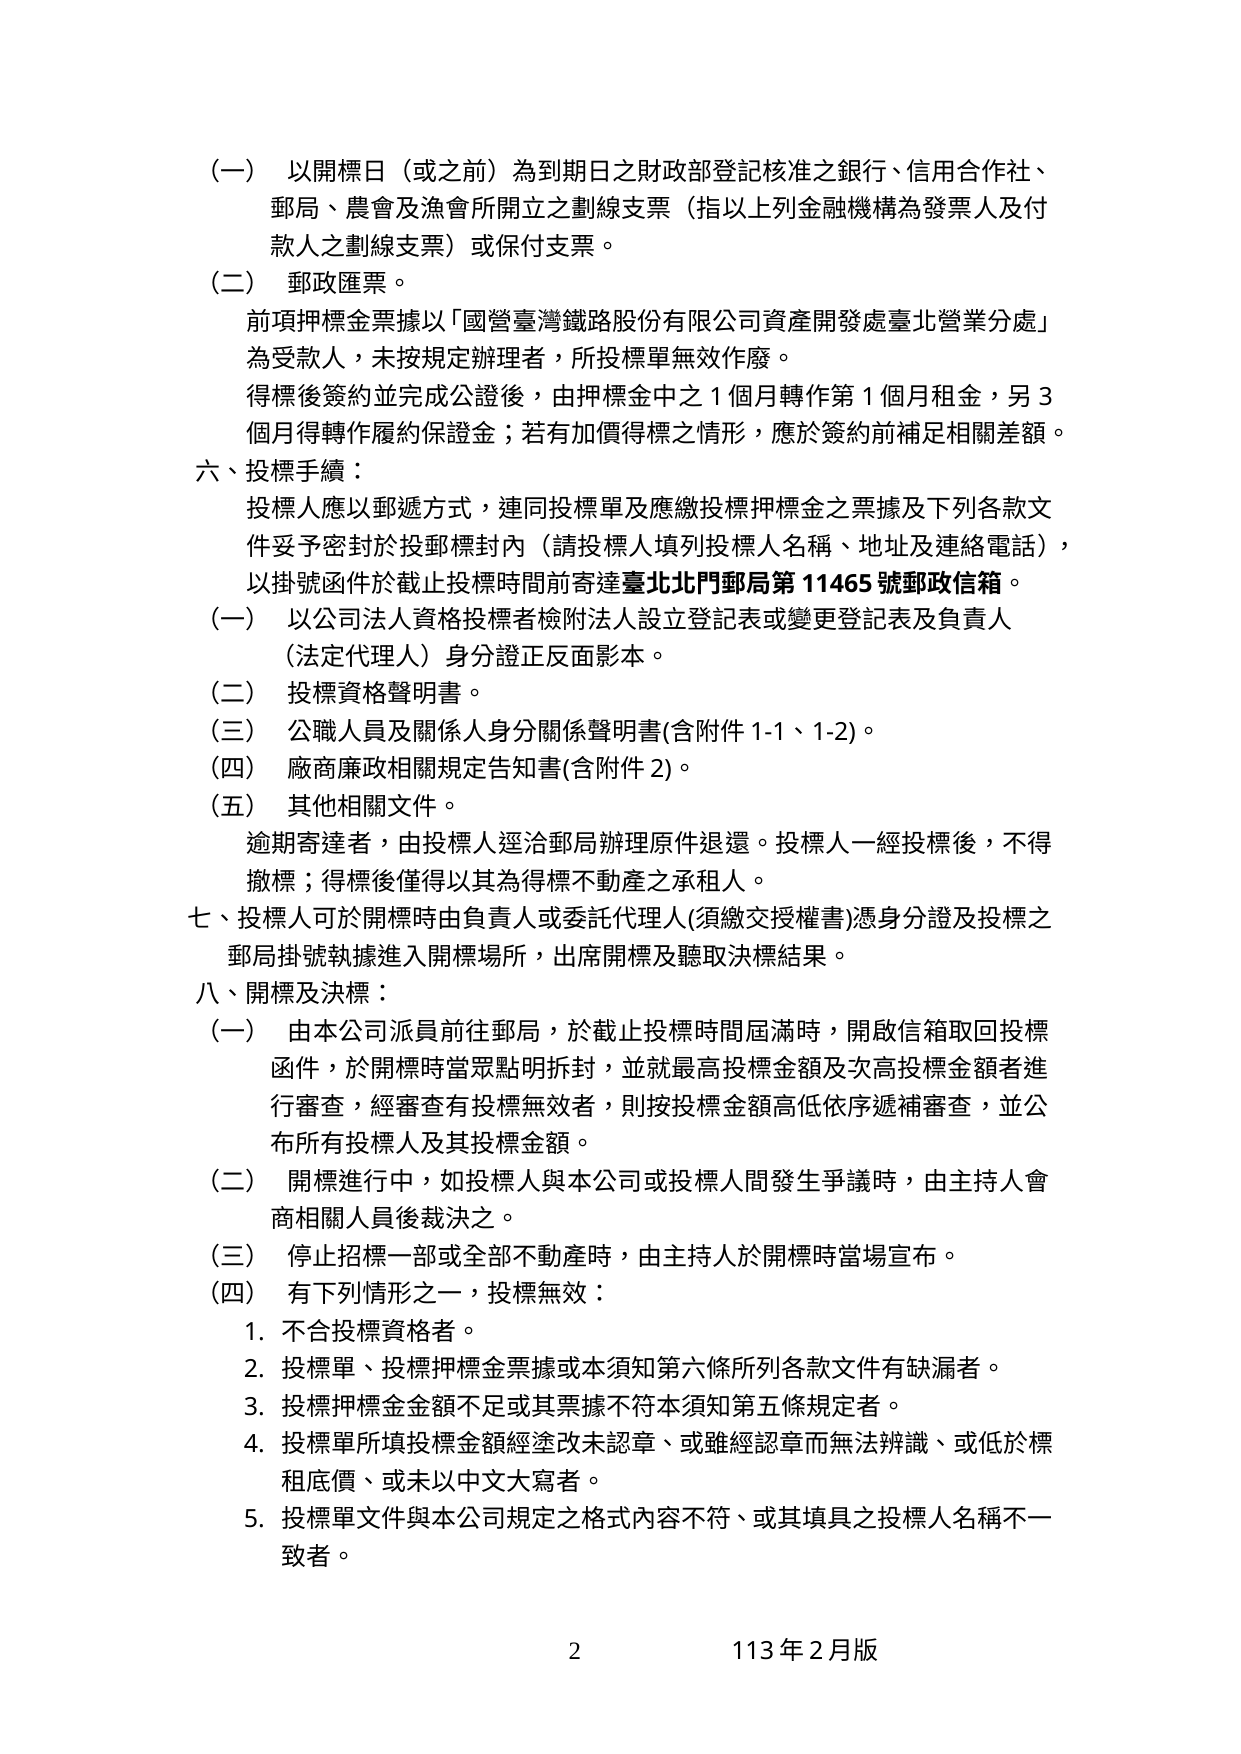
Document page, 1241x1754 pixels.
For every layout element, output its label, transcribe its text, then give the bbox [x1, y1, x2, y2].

list 廠商廉政相關規定告知書(含附件2)。 [195, 747, 1051, 785]
text 得標後簽約並完成公證後，由押標金中之1個月轉作第1個月租金，另3個月得轉作履約保證金；若有加價得標之情形，應於簽約前補足相關差額。 [246, 375, 1053, 450]
text 投標人應以郵遞方式，連同投標單及應繳投標押標金之票據及下列各款文件妥予密封於投郵標封內（請投標人填列投標人名稱、地址及連絡電話），以掛號函件於截止投標時間前寄達臺北北門郵局第11465號郵政信箱。 [246, 487, 1053, 600]
list 投標押標金金額不足或其票據不符本須知第五條規定者。 [244, 1385, 1053, 1422]
list 投標資格聲明書。 [195, 672, 1051, 710]
list 開標進行中，如投標人與本公司或投標人間發生爭議時，由主持人會商相關人員後裁決之。 [195, 1160, 1051, 1235]
text 六、投標手續： [195, 450, 1053, 487]
list 投標單所填投標金額經塗改未認章、或雖經認章而無法辨識、或低於標租底價、或未以中文大寫者。 [244, 1422, 1053, 1497]
list 以公司法人資格投標者檢附法人設立登記表或變更登記表及負責人（法定代理人）身分證正反面影本。 [195, 600, 1053, 672]
text 前項押標金票據以「國營臺灣鐵路股份有限公司資產開發處臺北營業分處」為受款人，未按規定辦理者，所投標單無效作廢。 [246, 300, 1053, 375]
text 七、投標人可於開標時由負責人或委託代理人(須繳交授權書)憑身分證及投標之郵局掛號執據進入開標場所，出席開標及聽取決標結果。 [187, 897, 1053, 972]
list 投標單、投標押標金票據或本須知第六條所列各款文件有缺漏者。 [244, 1347, 1053, 1385]
list 郵政匯票。 [195, 262, 1051, 300]
list 公職人員及關係人身分關係聲明書(含附件1-1、1-2)。 [195, 710, 1051, 747]
text 逾期寄達者，由投標人逕洽郵局辦理原件退還。投標人一經投標後，不得撤標；得標後僅得以其為得標不動產之承租人。 [246, 822, 1053, 897]
list 由本公司派員前往郵局，於截止投標時間屆滿時，開啟信箱取回投標函件，於開標時當眾點明拆封，並就最高投標金額及次高投標金額者進行審查，經審查有投標無效者，則按投標金額高低依序遞補審查，並公布所有投標人及其投標金額。 [195, 1010, 1051, 1160]
list 其他相關文件。 [195, 785, 1051, 822]
list 不合投標資格者。 [244, 1310, 1053, 1347]
list 以開標日（或之前）為到期日之財政部登記核准之銀行、信用合作社、郵局、農會及漁會所開立之劃線支票（指以上列金融機構為發票人及付款人之劃線支票）或保付支票。 [195, 150, 1051, 262]
list 有下列情形之一，投標無效： [195, 1272, 1051, 1310]
list 投標單文件與本公司規定之格式內容不符、或其填具之投標人名稱不一致者。 [244, 1497, 1053, 1572]
text 八、開標及決標： [195, 972, 1053, 1010]
list 停止招標一部或全部不動產時，由主持人於開標時當場宣布。 [195, 1235, 1051, 1272]
